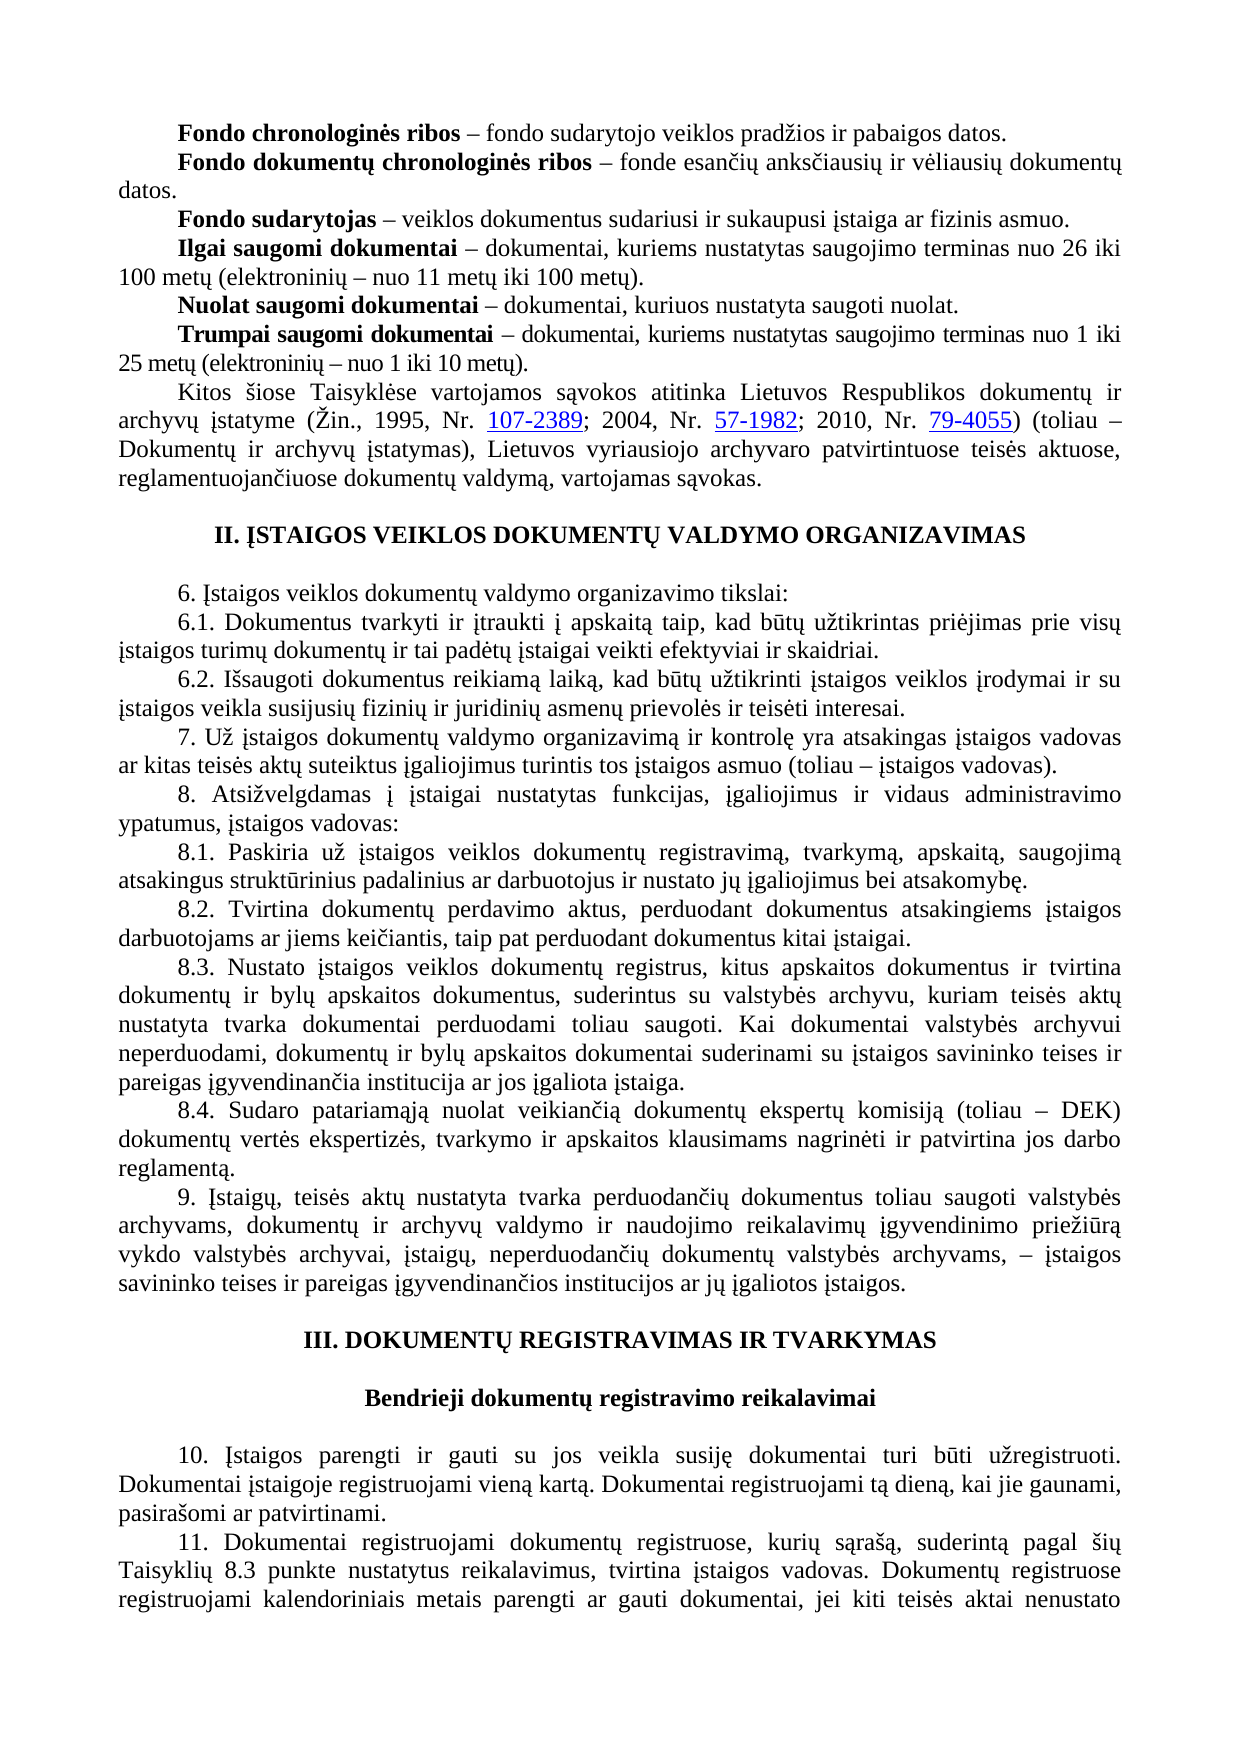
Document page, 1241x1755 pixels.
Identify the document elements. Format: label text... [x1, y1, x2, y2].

text 8.2. Tvirtina dokumentų perdavimo aktus, perduodant dokumentus atsakingiems įstaigos darbuotojams ar jiems keičiantis, taip pat perduodant dokumentus kitai įstaigai. [118, 894, 1122, 952]
text 6.1. Dokumentus tvarkyti ir įtraukti į apskaitą taip, kad būtų užtikrintas priėjimas prie visų įstaigos turimų dokumentų ir tai padėtų įstaigai veikti efektyviai ir skaidriai. [118, 607, 1122, 664]
text 9. Įstaigų, teisės aktų nustatyta tvarka perduodančių dokumentus toliau saugoti valstybės archyvams, dokumentų ir archyvų valdymo ir naudojimo reikalavimų įgyvendinimo priežiūrą vykdo valstybės archyvai, įstaigų, neperduodančių dokumentų valstybės archyvams, – įstaigos savininko teises ir pareigas įgyvendinančios institucijos ar jų įgaliotos įstaigos. [118, 1182, 1122, 1297]
text III. Dokumentų REGISTRAVIMAS IR TVARKYMAS [118, 1326, 1122, 1354]
text Kitos šiose Taisyklėse vartojamos sąvokos atitinka Lietuvos Respublikos dokumentų ir archyvų įstatyme (Žin., 1995, Nr. 107-2389; 2004, Nr. 57-1982; 2010, Nr. 79-4055) (toliau – Dokumentų ir archyvų įstatymas), Lietuvos vyriausiojo archyvaro patvirtintuose teisės aktuose, reglamentuojančiuose dokumentų valdymą, vartojamas sąvokas. [118, 377, 1122, 492]
text 8.1. Paskiria už įstaigos veiklos dokumentų registravimą, tvarkymą, apskaitą, saugojimą atsakingus struktūrinius padalinius ar darbuotojus ir nustato jų įgaliojimus bei atsakomybę. [118, 837, 1122, 894]
text 6.2. Išsaugoti dokumentus reikiamą laiką, kad būtų užtikrinti įstaigos veiklos įrodymai ir su įstaigos veikla susijusių fizinių ir juridinių asmenų prievolės ir teisėti interesai. [118, 664, 1122, 722]
text Fondo chronologinės ribos – fondo sudarytojo veiklos pradžios ir pabaigos datos. [118, 118, 1122, 147]
text 11. Dokumentai registruojami dokumentų registruose, kurių sąrašą, suderintą pagal šių Taisyklių 8.3 punkte nustatytus reikalavimus, tvirtina įstaigos vadovas. Dokumentų registruose registruojami kalendoriniais metais parengti ar gauti dokumentai, jei kiti teisės aktai nenustato [118, 1527, 1122, 1613]
text Ilgai saugomi dokumentai – dokumentai, kuriems nustatytas saugojimo terminas nuo 26 iki 100 metų (elektroninių – nuo 11 metų iki 100 metų). [118, 233, 1122, 291]
text Bendrieji dokumentų registravimo reikalavimai [118, 1383, 1122, 1412]
text 8.3. Nustato įstaigos veiklos dokumentų registrus, kitus apskaitos dokumentus ir tvirtina dokumentų ir bylų apskaitos dokumentus, suderintus su valstybės archyvu, kuriam teisės aktų nustatyta tvarka dokumentai perduodami toliau saugoti. Kai dokumentai valstybės archyvui neperduodami, dokumentų ir bylų apskaitos dokumentai suderinami su įstaigos savininko teises ir pareigas įgyvendinančia institucija ar jos įgaliota įstaiga. [118, 952, 1122, 1096]
text II. ĮSTAIGOS VEIKLOS DOKUMENTŲ VALDYMO ORGANIZAVIMAS [118, 521, 1122, 549]
text 7. Už įstaigos dokumentų valdymo organizavimą ir kontrolę yra atsakingas įstaigos vadovas ar kitas teisės aktų suteiktus įgaliojimus turintis tos įstaigos asmuo (toliau – įstaigos vadovas). [118, 722, 1122, 779]
text Fondo dokumentų chronologinės ribos – fonde esančių anksčiausių ir vėliausių dokumentų datos. [118, 147, 1122, 204]
text Trumpai saugomi dokumentai – dokumentai, kuriems nustatytas saugojimo terminas nuo 1 iki 25 metų (elektroninių – nuo 1 iki 10 metų). [118, 319, 1122, 377]
text Nuolat saugomi dokumentai – dokumentai, kuriuos nustatyta saugoti nuolat. [118, 291, 1122, 319]
text 10. Įstaigos parengti ir gauti su jos veikla susiję dokumentai turi būti užregistruoti. Dokumentai įstaigoje registruojami vieną kartą. Dokumentai registruojami tą dieną, kai jie gaunami, pasirašomi ar patvirtinami. [118, 1441, 1122, 1527]
text 8.4. Sudaro patariamąją nuolat veikiančią dokumentų ekspertų komisiją (toliau – DEK) dokumentų vertės ekspertizės, tvarkymo ir apskaitos klausimams nagrinėti ir patvirtina jos darbo reglamentą. [118, 1096, 1122, 1182]
text Fondo sudarytojas – veiklos dokumentus sudariusi ir sukaupusi įstaiga ar fizinis asmuo. [118, 204, 1122, 233]
text 6. Įstaigos veiklos dokumentų valdymo organizavimo tikslai: [118, 578, 1122, 607]
text 8. Atsižvelgdamas į įstaigai nustatytas funkcijas, įgaliojimus ir vidaus administravimo ypatumus, įstaigos vadovas: [118, 779, 1122, 837]
